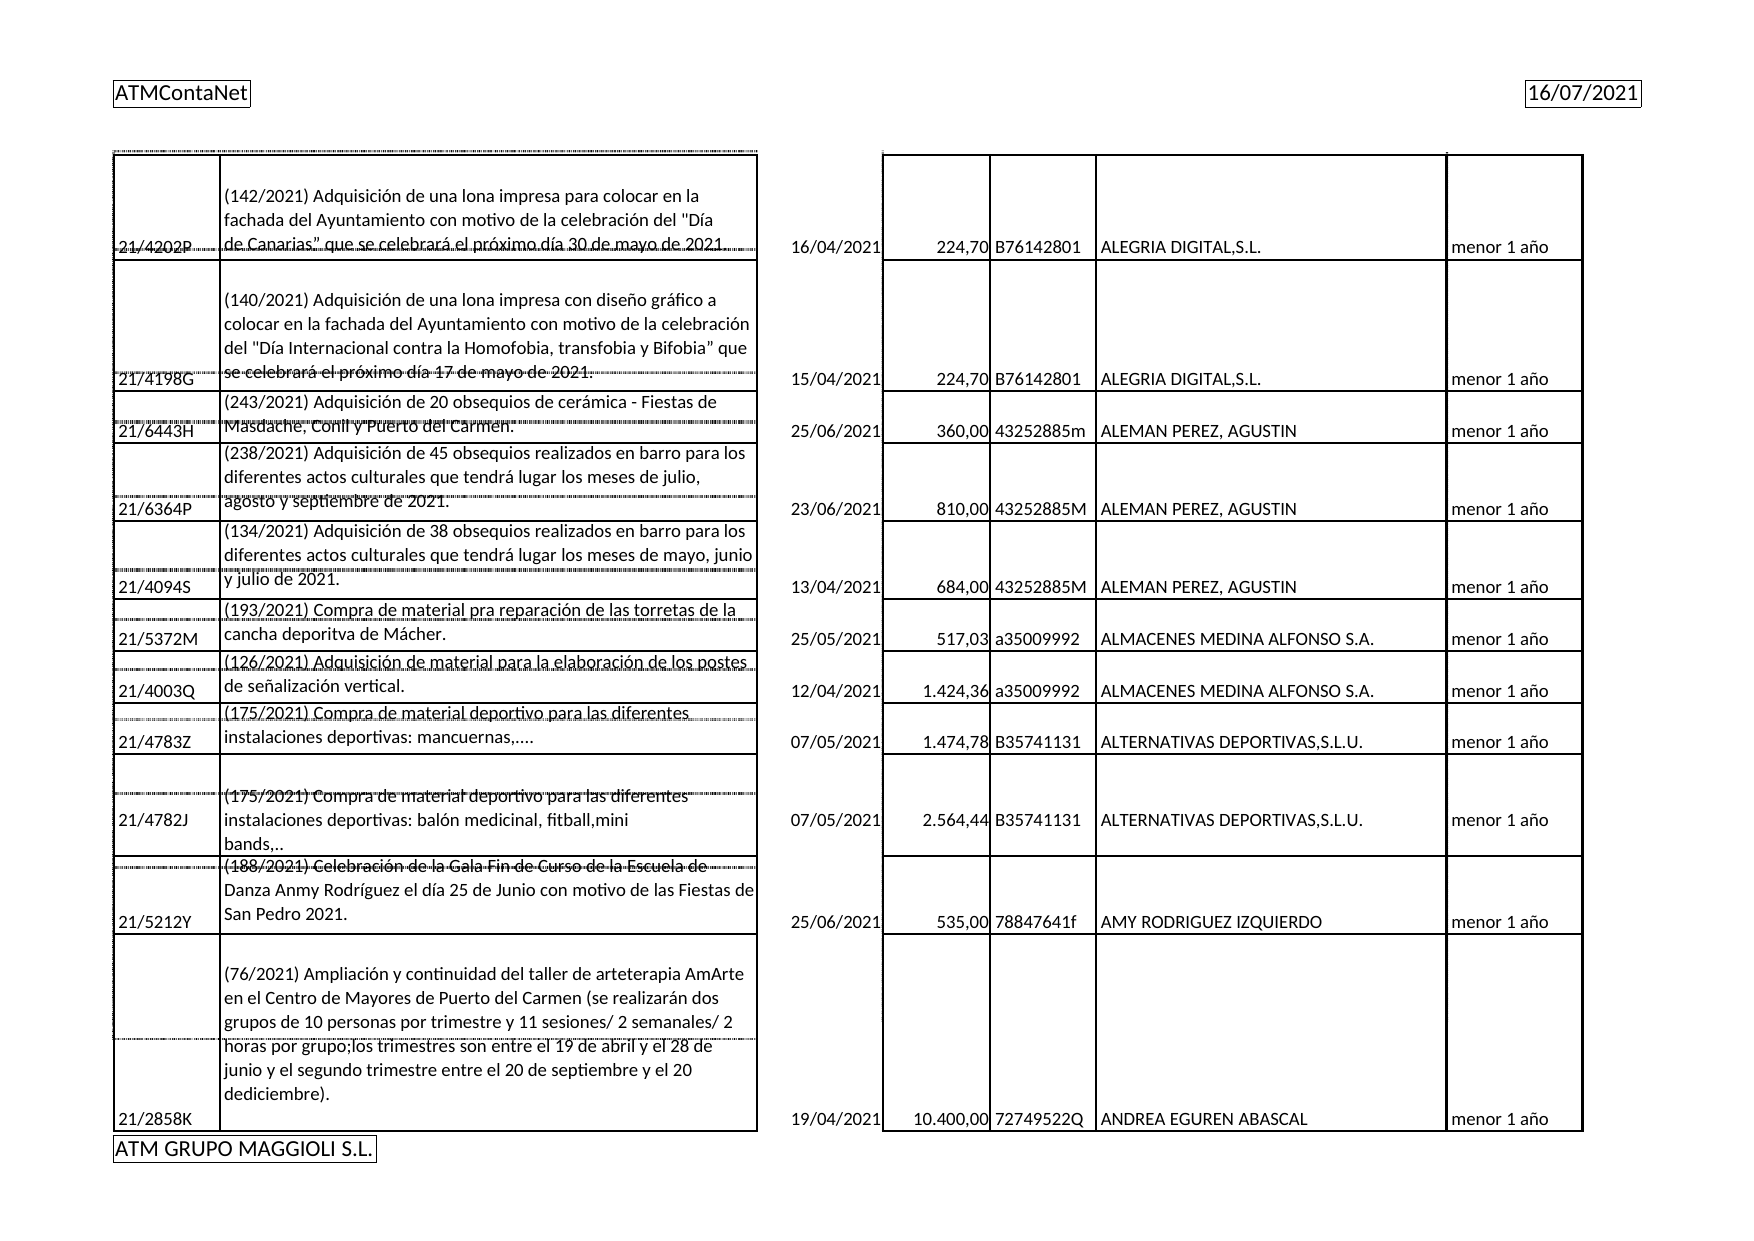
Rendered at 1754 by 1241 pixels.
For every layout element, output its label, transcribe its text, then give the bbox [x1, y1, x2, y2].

table_cell 25/06/2021 [758, 390, 881, 442]
table_cell ALTERNATIVAS DEPORTIVAS,S.L.U. [1097, 704, 1445, 753]
table_header menor 1 año [1449, 156, 1581, 259]
table_cell 78847641f [991, 857, 1095, 933]
table_cell [115, 522, 219, 568]
table_cell 21/4094S [115, 572, 219, 598]
table_cell 21/4003Q [115, 671, 219, 702]
table_cell [115, 652, 219, 668]
table_cell menor 1 año [1449, 261, 1581, 390]
table_cell menor 1 año [1449, 444, 1581, 520]
table_cell 360,00 [884, 392, 989, 442]
table_cell 72749522Q [991, 935, 1095, 1129]
table_cell [115, 392, 219, 420]
table_cell 43252885m [991, 392, 1095, 442]
table_cell 21/6443H [115, 424, 219, 442]
table_cell 13/04/2021 [758, 520, 881, 598]
table_cell ALMACENES MEDINA ALFONSO S.A. [1097, 600, 1445, 650]
table_cell 07/05/2021 [758, 702, 881, 753]
table_cell a35009992 [991, 600, 1095, 650]
table_cell menor 1 año [1449, 652, 1581, 702]
table_cell cancha deporitva de Mácher. [221, 621, 756, 650]
table_cell 25/06/2021 [758, 855, 881, 933]
table_cell menor 1 año [1449, 857, 1581, 933]
table_cell 2.564,44 [884, 755, 989, 855]
table_cell 535,00 [884, 857, 989, 933]
table_cell menor 1 año [1449, 522, 1581, 598]
table_cell B35741131 [991, 704, 1095, 753]
table_cell 21/2858K [115, 1040, 219, 1129]
table_cell [115, 704, 219, 718]
table_cell (193/2021) Compra de material pra reparación de las torretas de la [221, 600, 756, 618]
table_cell 224,70 [884, 261, 989, 390]
table_cell 684,00 [884, 522, 989, 598]
table_cell [115, 261, 219, 371]
table_cell menor 1 año [1449, 392, 1581, 442]
table_header 21/4202P [115, 156, 219, 248]
table_cell 07/05/2021 [758, 753, 881, 855]
table_cell (175/2021) Compra de material deportivo para las diferentes instalaciones deportivas: balón medicinal, fitball,mini bands,.. [221, 755, 756, 792]
table_cell B35741131 [991, 755, 1095, 855]
table_cell 21/4198G [115, 374, 219, 390]
table_cell (188/2021) Celebración de la Gala Fin de Curso de la Escuela de Danza Anmy Rodríguez el día 25 de Junio con motivo de las Fiestas de San Pedro 2021. [221, 869, 756, 933]
table_cell ALEMAN PEREZ, AGUSTIN [1097, 522, 1445, 598]
table_header (142/2021) Adquisición de una lona impresa para colocar en la fachada del Ayuntamiento con motivo de la celebración del "Día de Canarias” que se celebrará el próximo día 30 de mayo de 2021. [221, 156, 756, 248]
table_cell (243/2021) Adquisición de 20 obsequios de cerámica - Fiestas de [221, 392, 756, 420]
table_cell 43252885M [991, 444, 1095, 520]
table_cell 15/04/2021 [758, 259, 881, 390]
table_cell ALEMAN PEREZ, AGUSTIN [1097, 392, 1445, 442]
table_cell (175/2021) Compra de material deportivo para las diferentes instalaciones deportivas: balón medicinal, fitball,mini bands,.. [221, 795, 756, 855]
table_cell ALTERNATIVAS DEPORTIVAS,S.L.U. [1097, 755, 1445, 855]
table_cell menor 1 año [1448, 935, 1581, 1129]
table_cell B76142801 [991, 261, 1095, 390]
table_cell [115, 600, 219, 618]
table_cell (140/2021) Adquisición de una lona impresa con diseño gráfico a colocar en la fachada del Ayuntamiento con motivo de la celebración del "Día Internacional contra la Homofobia, transfobia y Bifobia” que se celebrará el próximo día 17 de mayo de 2021. [221, 374, 756, 390]
table_cell (238/2021) Adquisición de 45 obsequios realizados en barro para los diferentes actos culturales que tendrá lugar los meses de julio, [221, 444, 756, 495]
table_cell 43252885M [991, 522, 1095, 598]
table_cell AMY RODRIGUEZ IZQUIERDO [1097, 857, 1445, 933]
table_cell [115, 755, 219, 792]
table_cell de señalización vertical. [221, 671, 756, 702]
table_header ALEGRIA DIGITAL,S.L. [1097, 156, 1445, 259]
table_cell 1.424,36 [884, 652, 989, 702]
table_cell ALEMAN PEREZ, AGUSTIN [1097, 444, 1445, 520]
table_cell 1.474,78 [884, 704, 989, 753]
table_cell 517,03 [884, 600, 989, 650]
table_header 16/04/2021 [758, 154, 881, 259]
table_cell 19/04/2021 [758, 933, 882, 1129]
table_cell 21/4782J [115, 795, 219, 855]
table_cell agosto y septiembre de 2021. [221, 498, 756, 520]
table_cell [115, 935, 219, 1038]
table_header 21/4202P [115, 251, 219, 259]
table_cell 23/06/2021 [758, 442, 881, 520]
table_cell menor 1 año [1449, 704, 1581, 753]
table_header [221, 251, 756, 259]
table_cell [115, 444, 219, 495]
table_cell horas por grupo;los trimestres son entre el 19 de abril y el 28 de junio y el segundo trimestre entre el 20 de septiembre y el 20 dediciembre). [221, 1040, 756, 1129]
table_cell (76/2021) Ampliación y continuidad del taller de arteterapia AmArte en el Centro de Mayores de Puerto del Carmen (se realizarán dos grupos de 10 personas por trimestre y 11 sesiones/ 2 semanales/ 2 [221, 935, 756, 1038]
table_cell (134/2021) Adquisición de 38 obsequios realizados en barro para los diferentes actos culturales que tendrá lugar los meses de mayo, junio [221, 522, 756, 568]
table_cell [115, 857, 219, 866]
table_cell 21/5372M [115, 621, 219, 650]
table_cell 21/4783Z [115, 721, 219, 753]
table_cell (126/2021) Adquisición de material para la elaboración de los postes [221, 652, 756, 668]
table_cell (140/2021) Adquisición de una lona impresa con diseño gráfico a colocar en la fachada del Ayuntamiento con motivo de la celebración del "Día Internacional contra la Homofobia, transfobia y Bifobia” que se celebrará el próximo día 17 de mayo de 2021. [221, 261, 756, 371]
table_header 224,70 [884, 156, 989, 259]
table_cell ALMACENES MEDINA ALFONSO S.A. [1097, 652, 1445, 702]
table_cell ALEGRIA DIGITAL,S.L. [1097, 261, 1445, 390]
table_cell 21/6364P [115, 498, 219, 520]
table_cell menor 1 año [1449, 600, 1581, 650]
table_cell (188/2021) Celebración de la Gala Fin de Curso de la Escuela de Danza Anmy Rodríguez el día 25 de Junio con motivo de las Fiestas de San Pedro 2021. [221, 857, 756, 866]
table_cell Masdache, Conil y Puerto del Carmen. [221, 424, 756, 442]
table_cell menor 1 año [1449, 755, 1581, 855]
table_cell ANDREA EGUREN ABASCAL [1097, 935, 1445, 1129]
table_cell 10.400,00 [884, 935, 989, 1129]
table_cell 810,00 [884, 444, 989, 520]
table_cell 21/5212Y [115, 869, 219, 933]
table_cell (175/2021) Compra de material deportivo para las diferentes [221, 704, 756, 718]
table_cell 12/04/2021 [758, 650, 881, 702]
table_cell 25/05/2021 [758, 598, 881, 650]
table_cell instalaciones deportivas: mancuernas,.... [221, 721, 756, 753]
table_cell a35009992 [991, 652, 1095, 702]
table_cell y julio de 2021. [221, 572, 756, 598]
table_header B76142801 [991, 156, 1095, 259]
